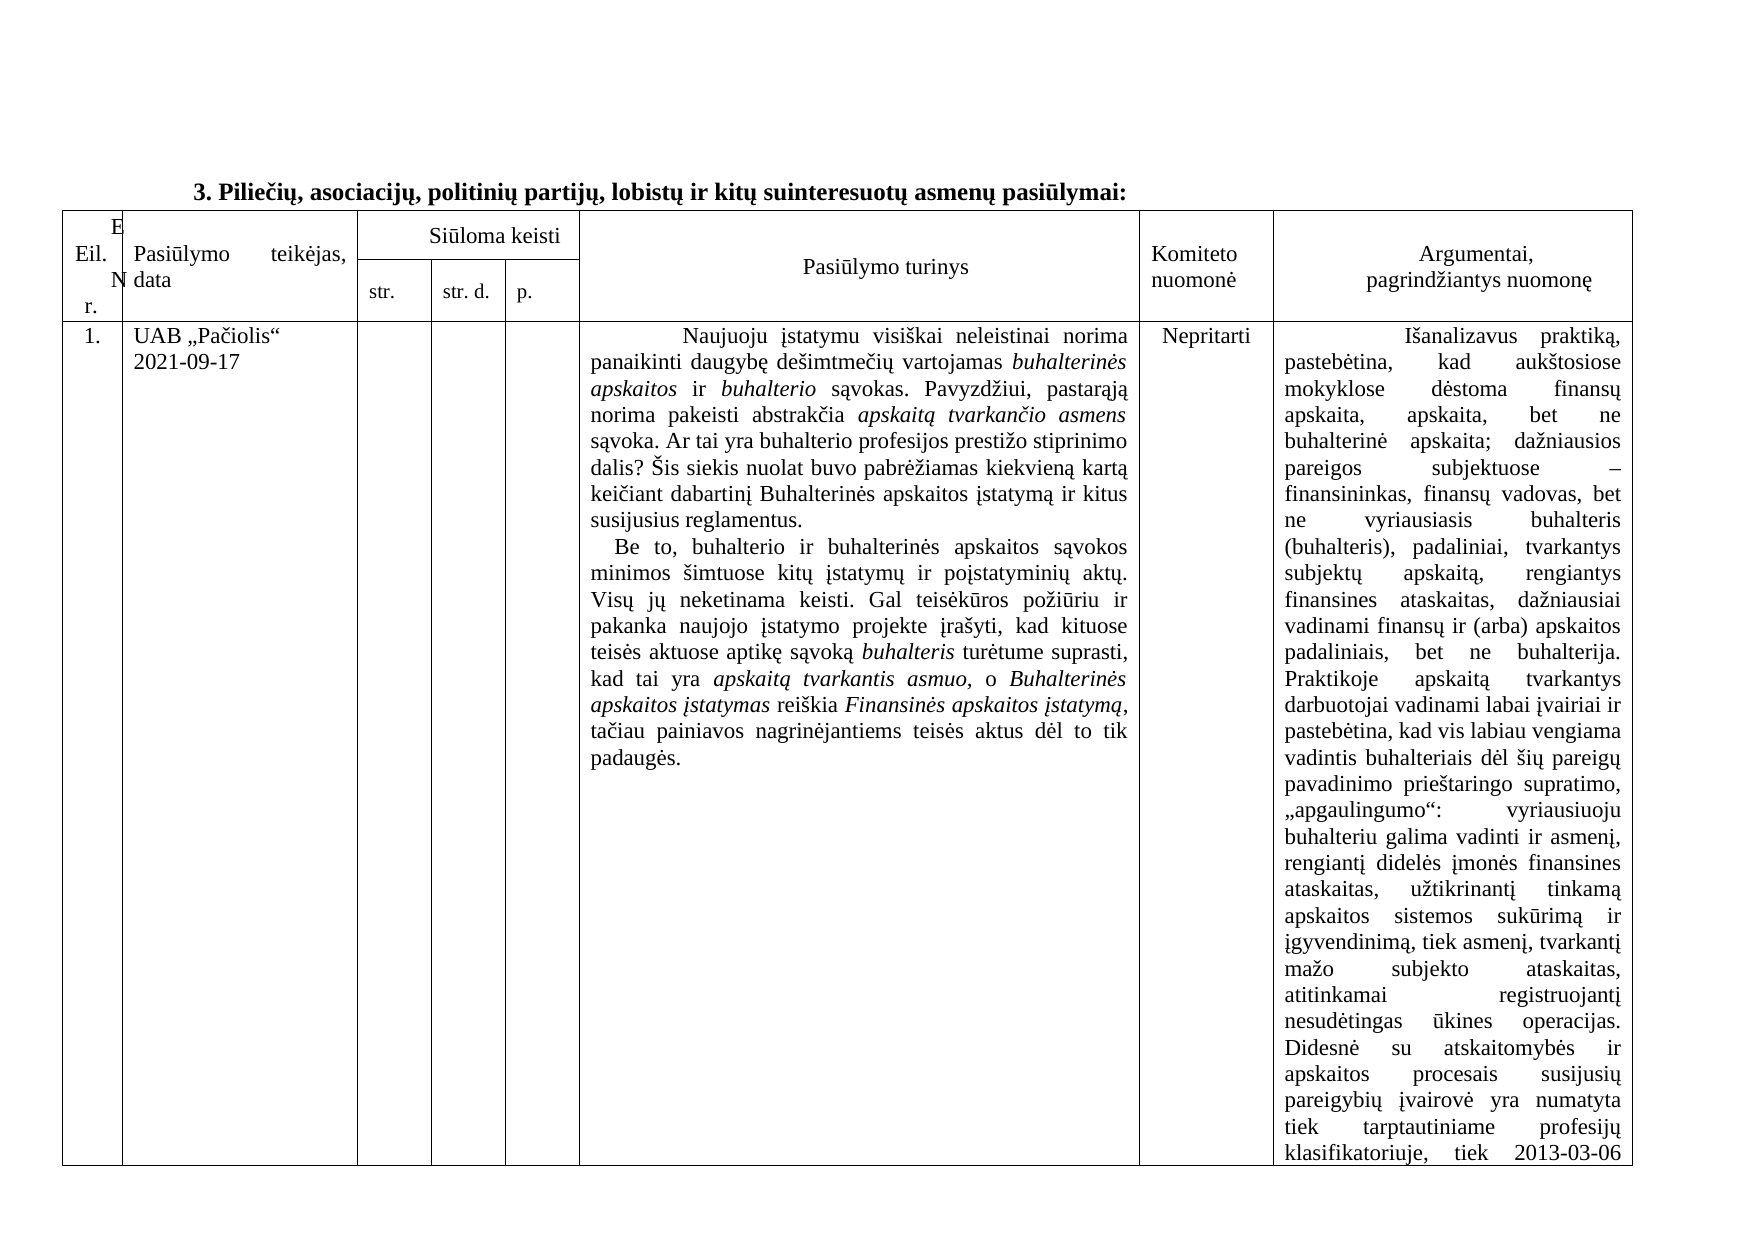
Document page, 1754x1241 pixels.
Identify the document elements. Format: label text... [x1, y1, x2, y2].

table_header Siūloma keisti [358, 211, 579, 259]
table_header EEil. Nr. [63, 211, 122, 321]
table_header Pasiūlymo teikėjas, data [123, 211, 357, 321]
table_cell [358, 322, 431, 1165]
table_header Pasiūlymo turinys [580, 211, 1139, 321]
table_cell 1. [63, 322, 122, 1165]
text 3. Piliečių, asociacijų, politinių partijų, lobistų ir kitų suinteresuotų asmenų pasiūlymai: [118, 177, 1577, 206]
table_cell str. d. [432, 260, 505, 321]
table_header Komiteto nuomonė [1140, 211, 1273, 321]
table_cell p. [506, 260, 579, 321]
table_cell UAB „Pačiolis“ 2021-09-17 [123, 322, 357, 1165]
table_cell [432, 322, 505, 1165]
table_cell str. [358, 260, 431, 321]
table_cell Išanalizavus praktiką, pastebėtina, kad aukštosiose mokyklose dėstoma finansų apskaita, apskaita, bet ne buhalterinė apskaita; dažniausios pareigos subjektuose – finansininkas, finansų vadovas, bet ne vyriausiasis buhalteris (buhalteris), padaliniai, tvarkantys subjektų apskaitą, rengiantys finansines ataskaitas, dažniausiai vadinami finansų ir (arba) apskaitos padaliniais, bet ne buhalterija. Praktikoje apskaitą tvarkantys darbuotojai vadinami labai įvairiai ir pastebėtina, kad vis labiau vengiama vadintis buhalteriais dėl šių pareigų pavadinimo prieštaringo supratimo, „apgaulingumo“: vyriausiuoju buhalteriu galima vadinti ir asmenį, rengiantį didelės įmonės finansines ataskaitas, užtikrinantį tinkamą apskaitos sistemos sukūrimą ir įgyvendinimą, tiek asmenį, tvarkantį mažo subjekto ataskaitas, atitinkamai registruojantį nesudėtingas ūkines operacijas. Didesnė su atskaitomybės ir apskaitos procesais susijusių pareigybių įvairovė yra numatyta tiek tarptautiniame profesijų klasifikatoriuje, tiek 2013-03-06 [1274, 322, 1632, 1165]
table_header Argumentai, pagrindžiantys nuomonę [1274, 211, 1632, 321]
table_cell Naujuoju įstatymu visiškai neleistinai norima panaikinti daugybę dešimtmečių vartojamas buhalterinės apskaitos ir buhalterio sąvokas. Pavyzdžiui, pastarąją norima pakeisti abstrakčia apskaitą tvarkančio asmens sąvoka. Ar tai yra buhalterio profesijos prestižo stiprinimo dalis? Šis siekis nuolat buvo pabrėžiamas kiekvieną kartą keičiant dabartinį Buhalterinės apskaitos įstatymą ir kitus susijusius reglamentus. Be to, buhalterio ir buhalterinės apskaitos sąvokos minimos šimtuose kitų įstatymų ir poįstatyminių aktų. Visų jų neketinama keisti. Gal teisėkūros požiūriu ir pakanka naujojo įstatymo projekte įrašyti, kad kituose teisės aktuose aptikę sąvoką buhalteris turėtume suprasti, kad tai yra apskaitą tvarkantis asmuo, o Buhalterinės apskaitos įstatymas reiškia Finansinės apskaitos įstatymą, tačiau painiavos nagrinėjantiems teisės aktus dėl to tik padaugės. [580, 322, 1139, 1165]
table_cell [506, 322, 579, 1165]
table_cell Nepritarti [1140, 322, 1273, 1165]
